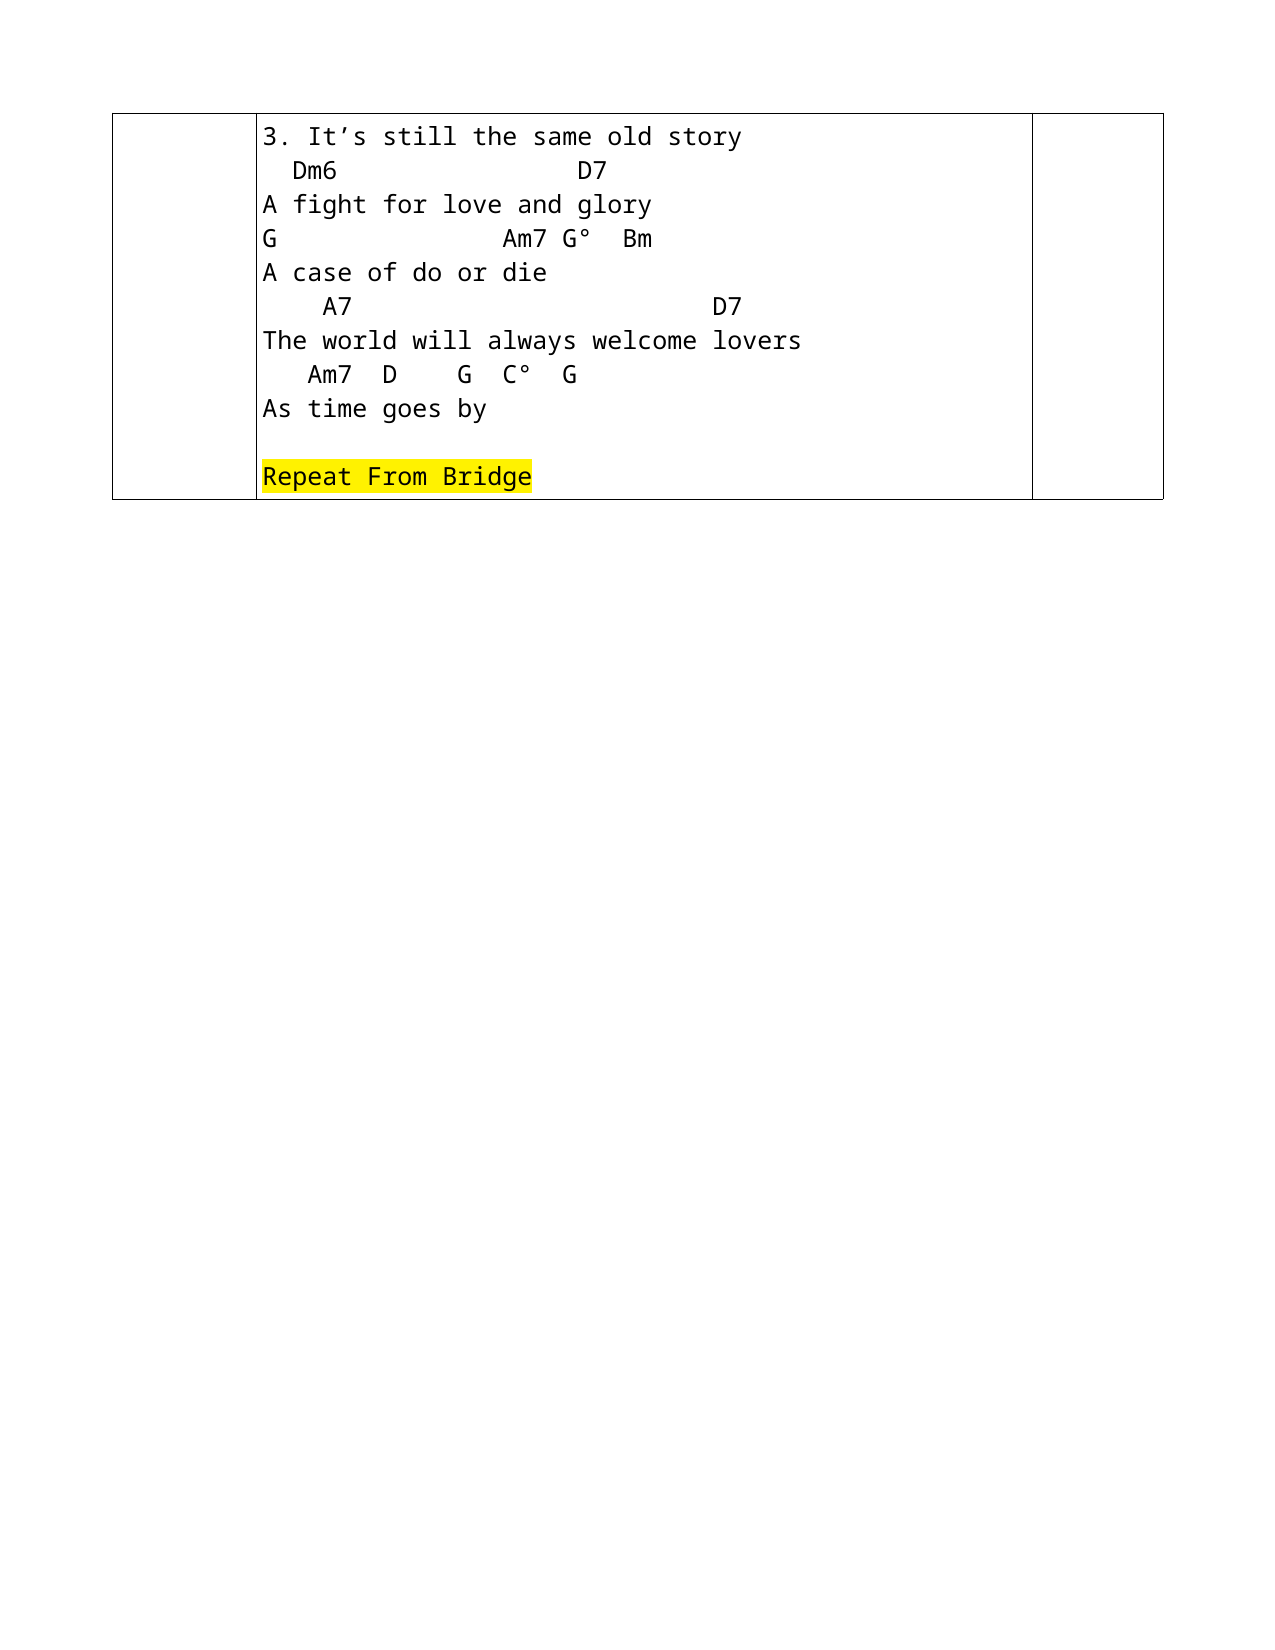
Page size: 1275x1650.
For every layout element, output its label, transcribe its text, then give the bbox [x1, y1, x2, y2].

table_header [1033, 114, 1163, 499]
table_header 3. It’s still the same old story Dm6 D7 A fight for love and glory G Am7 G° Bm A case of do or die A7 D7 The world will always welcome lovers Am7 D G C° G As time goes by Repeat From Bridge [257, 114, 1032, 499]
table_header [113, 114, 256, 499]
